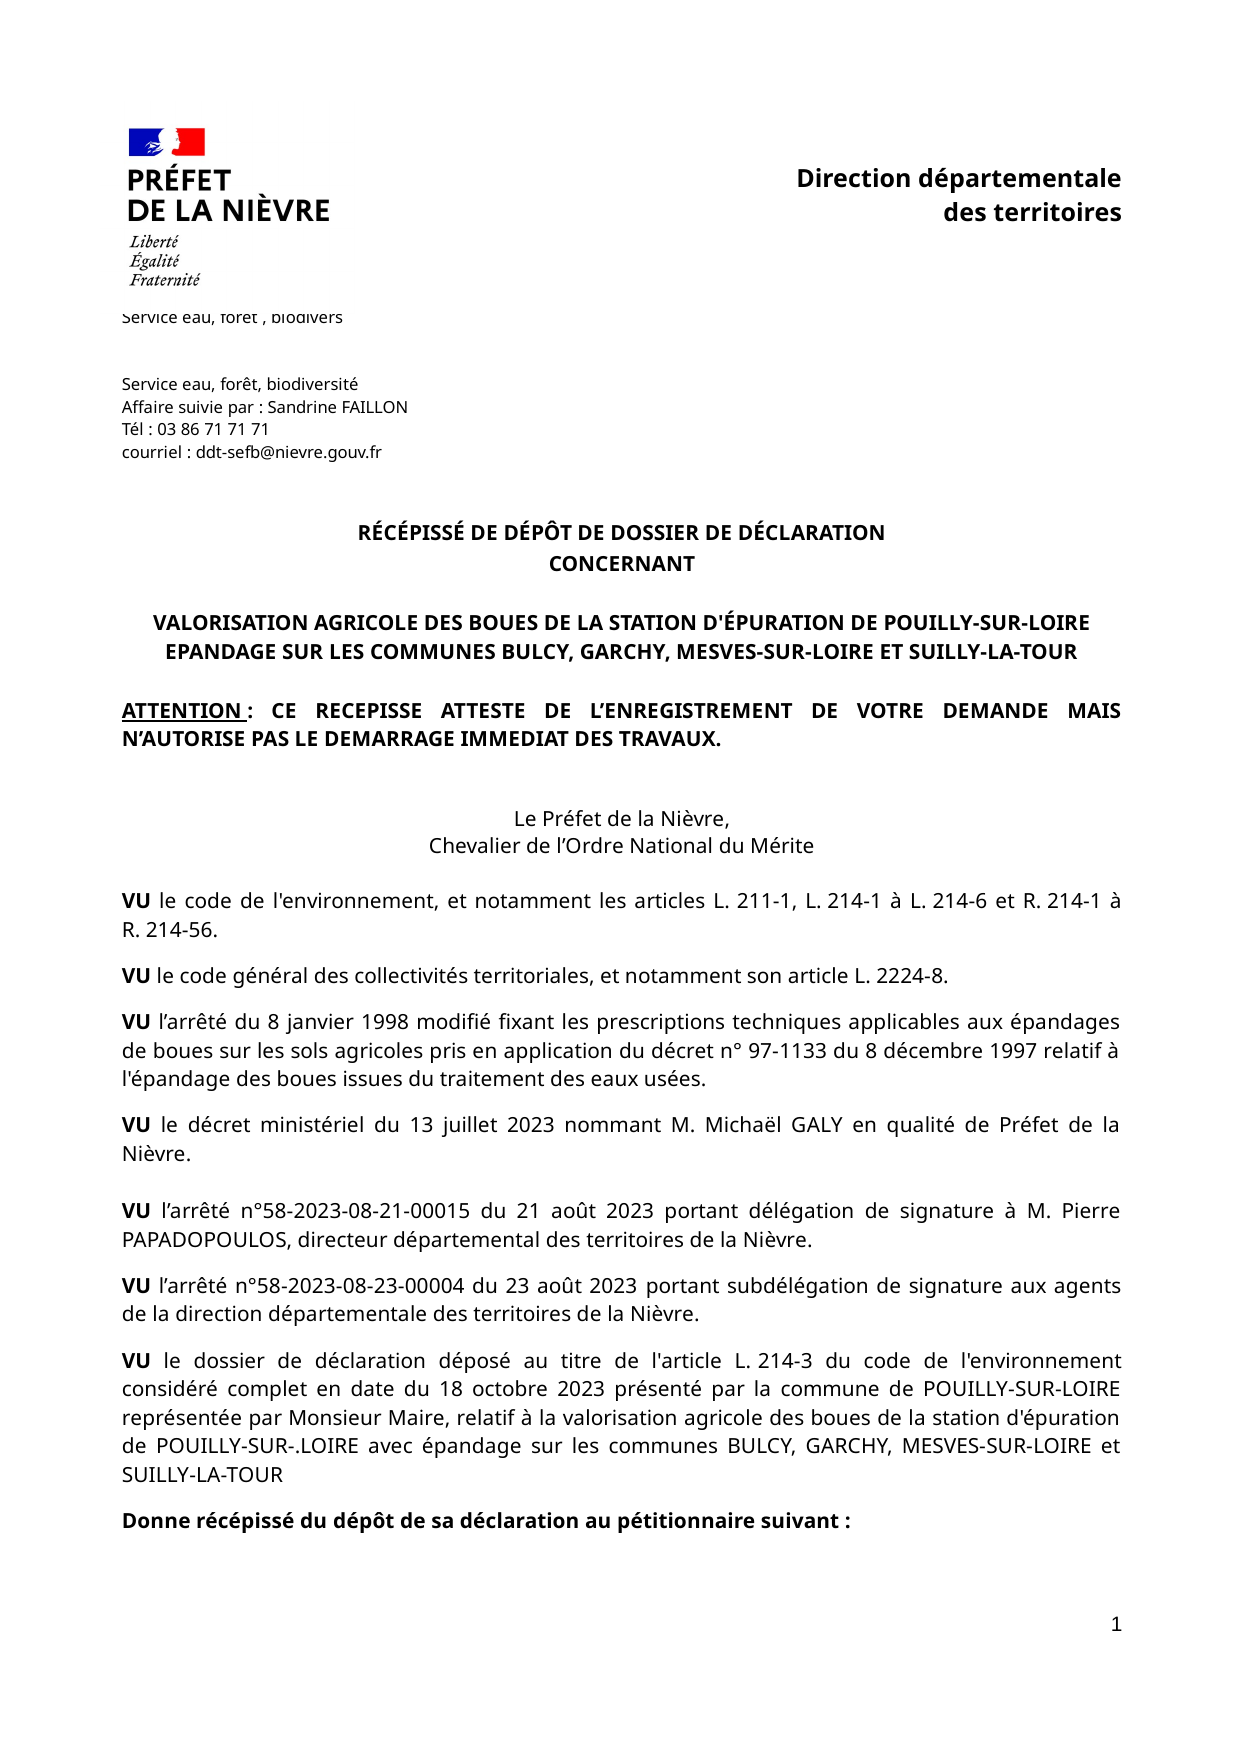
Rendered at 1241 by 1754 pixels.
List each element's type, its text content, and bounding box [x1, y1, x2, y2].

table_cell Service eau, forêt, biodiversité Affaire suivie par : Sandrine FAILLON Tél : 03 86 71 71 71 courriel : ddt-sefb@nievre.gouv.fr [122, 351, 623, 486]
text ATTENTION : CE RECEPISSE ATTESTE DE L’ENREGISTREMENT DE VOTRE DEMANDE MAIS N’AUTORISE PAS LE DEMARRAGE IMMEDIAT DES TRAVAUX. [122, 696, 1122, 753]
text RÉCÉPISSÉ DE DÉPÔT DE DOSSIER DE DÉCLARATION [122, 518, 1122, 547]
table_header [623, 306, 1123, 486]
text VU le code général des collectivités territoriales, et notamment son article L. 2224-8. [122, 961, 1122, 989]
text VU l’arrêté n°58-2023-08-21-00015 du 21 août 2023 portant délégation de signature à M. Pierre PAPADOPOULOS, directeur départemental des territoires de la Nièvre. [122, 1196, 1122, 1253]
text VU l’arrêté du 8 janvier 1998 modifié fixant les prescriptions techniques applicables aux épandages de boues sur les sols agricoles pris en application du décret n° 97-1133 du 8 décembre 1997 relatif à l'épandage des boues issues du traitement des eaux usées. [122, 1007, 1122, 1093]
text CONCERNANT [122, 549, 1122, 577]
table_header [355, 306, 623, 313]
table_header Service eau, forêt , biodivers [122, 314, 623, 351]
text Donne récépissé du dépôt de sa déclaration au pétitionnaire suivant : [122, 1506, 1122, 1534]
text VALORISATION AGRICOLE DES BOUES DE LA STATION D'ÉPURATION DE POUILLY-SUR-LOIRE [122, 608, 1122, 637]
text Direction départementale des territoires [355, 161, 1122, 228]
text VU le décret ministériel du 13 juillet 2023 nommant M. Michaël GALY en qualité de Préfet de la Nièvre. [122, 1110, 1122, 1167]
text EPANDAGE SUR LES COMMUNES BULCY, GARCHY, MESVES-SUR-LOIRE ET SUILLY-LA-TOUR [122, 637, 1122, 665]
text VU le dossier de déclaration déposé au titre de l'article L. 214-3 du code de l'environnement considéré complet en date du 18 octobre 2023 présenté par la commune de POUILLY-SUR-LOIRE représentée par Monsieur Maire, relatif à la valorisation agricole des boues de la station d'épuration de POUILLY-SUR-.LOIRE avec épandage sur les communes BULCY, GARCHY, MESVES-SUR-LOIRE et SUILLY-LA-TOUR [122, 1346, 1122, 1488]
text Chevalier de l’Ordre National du Mérite [122, 837, 1122, 857]
text VU le code de l'environnement, et notamment les articles L. 211-1, L. 214-1 à L. 214-6 et R. 214-1 à R. 214-56. [122, 886, 1122, 943]
picture [99, 101, 355, 314]
text VU l’arrêté n°58-2023-08-23-00004 du 23 août 2023 portant subdélégation de signature aux agents de la direction départementale des territoires de la Nièvre. [122, 1271, 1122, 1328]
text Le Préfet de la Nièvre, [122, 810, 1122, 831]
